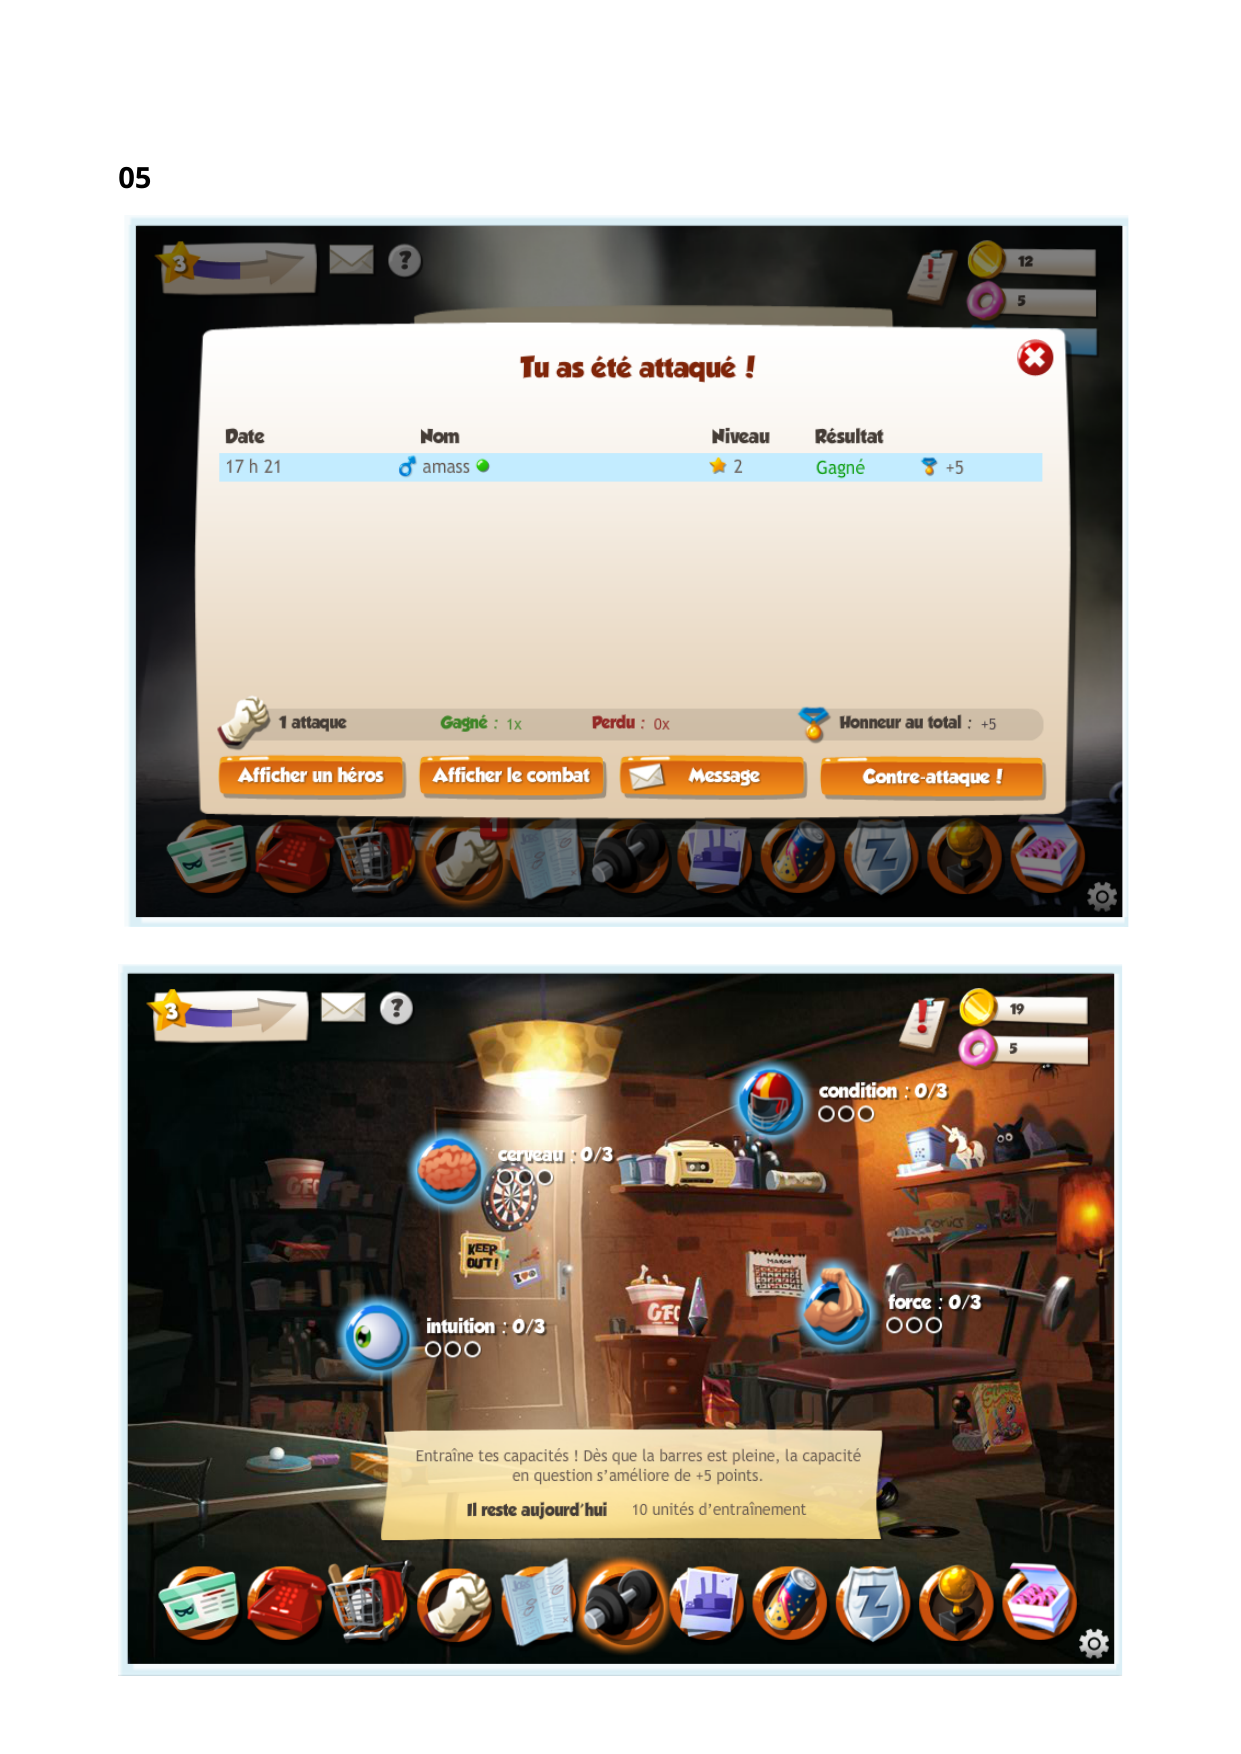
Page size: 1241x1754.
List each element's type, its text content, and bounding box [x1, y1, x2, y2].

text 05 [118, 158, 1122, 197]
picture [118, 964, 1123, 1676]
picture [124, 215, 1129, 927]
